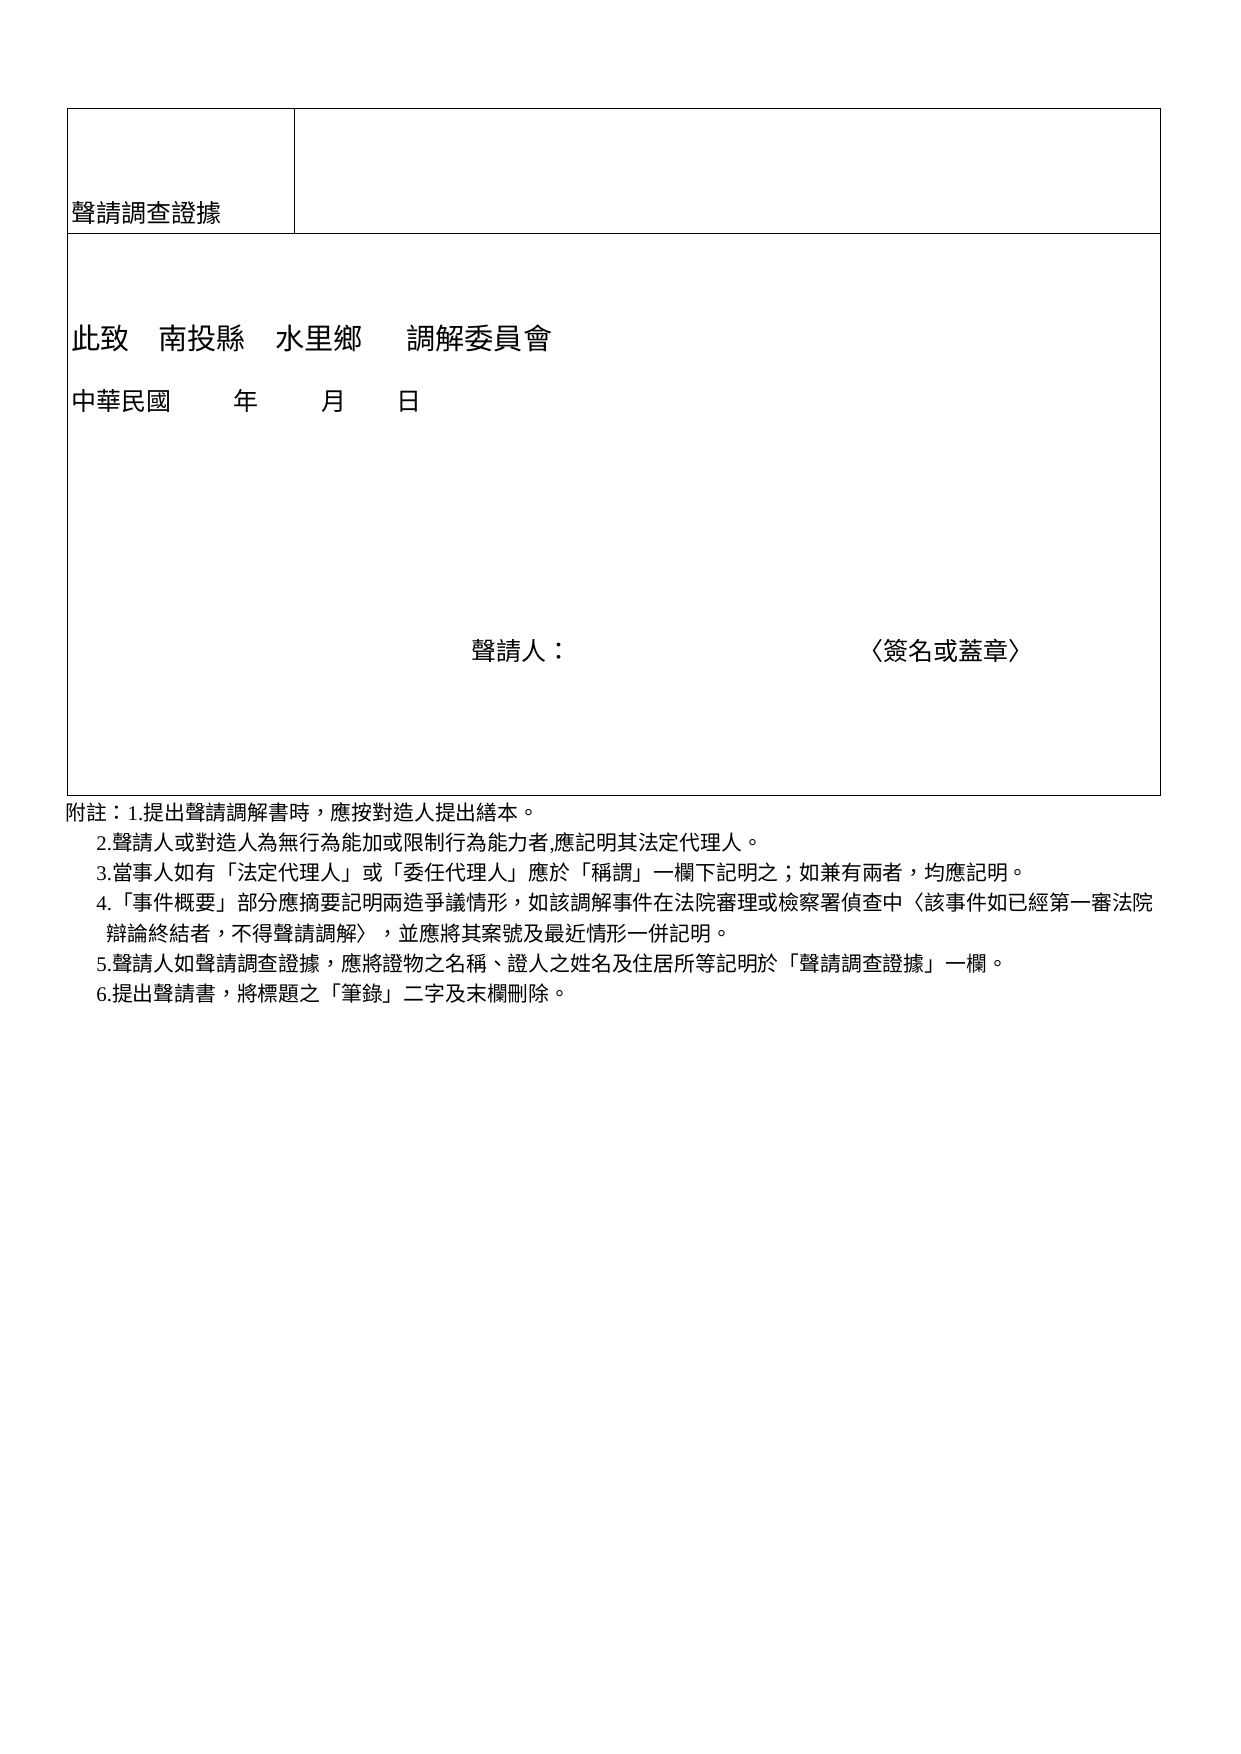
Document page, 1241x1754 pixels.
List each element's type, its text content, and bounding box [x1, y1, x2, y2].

table_cell [1161, 233, 1240, 795]
text 3.當事人如有「法定代理人」或「委任代理人」應於「稱謂」一欄下記明之；如兼有兩者，均應記明。 [65, 856, 1175, 887]
text 6.提出聲請書，將標題之「筆錄」二字及末欄刪除。 [65, 977, 1175, 1007]
table_cell [1161, 108, 1240, 232]
text 2.聲請人或對造人為無行為能加或限制行為能力者,應記明其法定代理人。 [65, 826, 1175, 856]
text 附註：1.提出聲請調解書時，應按對造人提出繕本。 [65, 796, 1175, 826]
text 辯論終結者，不得聲請調解〉，並應將其案號及最近情形一併記明。 [65, 917, 1175, 947]
text 5.聲請人如聲請調查證據，應將證物之名稱、證人之姓名及住居所等記明於「聲請調查證據」一欄。 [65, 947, 1175, 977]
table_cell 此致 南投縣 水里鄉 調解委員會 中華民國 年 月 日 聲請人： 〈簽名或蓋章〉 [68, 234, 1160, 795]
table_cell 聲請調查證據 [68, 109, 294, 232]
text 4.「事件概要」部分應摘要記明兩造爭議情形，如該調解事件在法院審理或檢察署偵查中〈該事件如已經第一審法院 [65, 887, 1175, 917]
table_cell [295, 109, 1160, 232]
